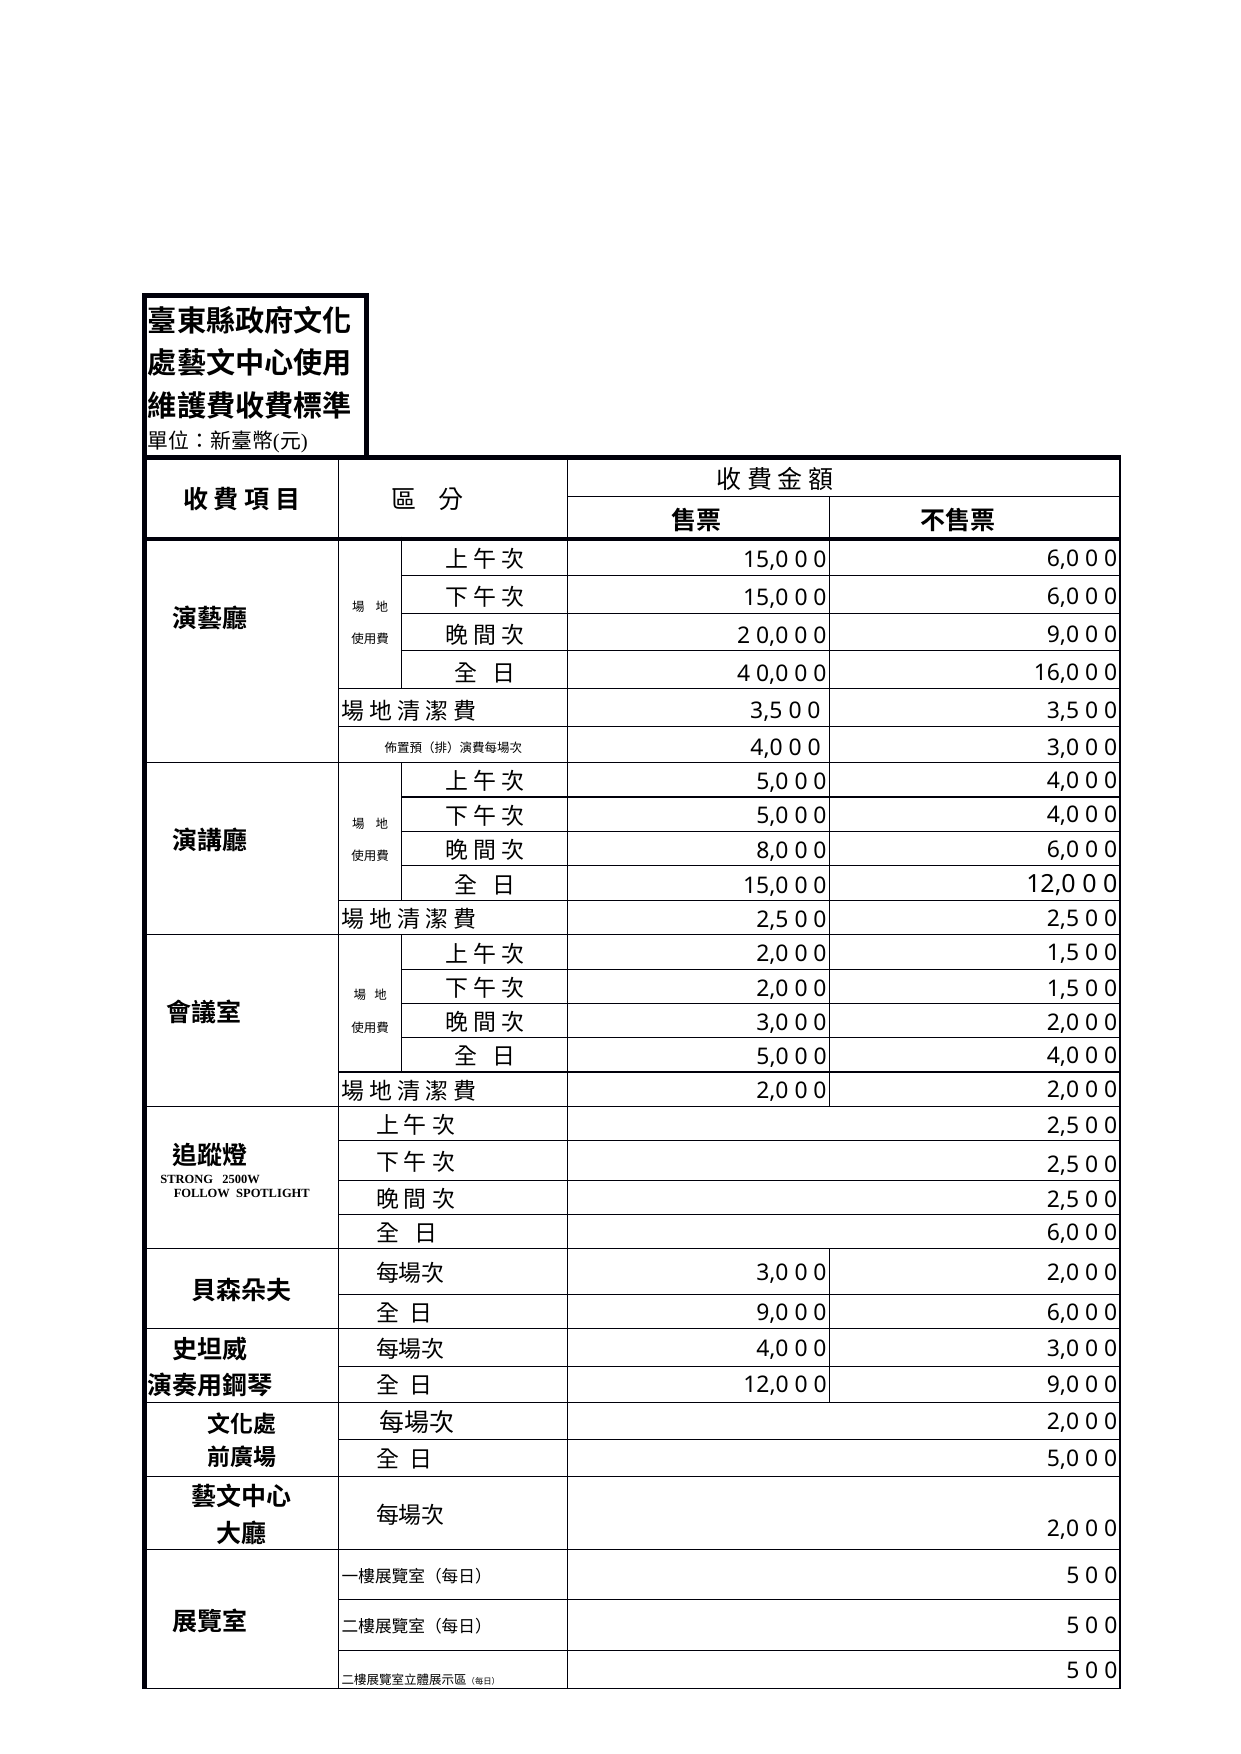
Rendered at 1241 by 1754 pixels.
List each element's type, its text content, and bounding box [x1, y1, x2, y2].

table_cell 4 0,0 0 0 [568, 651, 829, 688]
table_cell 每場次 [339, 1329, 567, 1366]
table_cell 上 午 次 [402, 935, 567, 969]
table_cell 3,0 0 0 [568, 1004, 829, 1037]
table_cell 9,0 0 0 [830, 1367, 1119, 1402]
table_cell 佈置預（排）演費每場次 [339, 727, 567, 762]
table_cell 6,0 0 0 [568, 1215, 1119, 1248]
table_cell 下 午 次 [339, 1141, 567, 1179]
table_cell 2,0 0 0 [568, 1477, 1119, 1549]
table_cell 4,0 0 0 [830, 798, 1119, 831]
table_cell 3,5 0 0 [830, 689, 1119, 726]
table_cell 一樓展覽室（每日） [339, 1550, 567, 1599]
table_cell 12,0 0 0 [568, 1367, 829, 1402]
table_cell 5 0 0 [568, 1550, 1119, 1599]
table_cell 追蹤燈 STRONG 2500W FOLLOW SPOTLIGHT [147, 1107, 338, 1248]
table_cell 2,0 0 0 [830, 1004, 1119, 1037]
table_cell 2,5 0 0 [830, 901, 1119, 934]
table_cell 5,0 0 0 [568, 1038, 829, 1071]
table_cell 二樓展覽室立體展示區（每日） [339, 1651, 567, 1688]
table_cell 3,0 0 0 [830, 1329, 1119, 1366]
table_cell 2,0 0 0 [568, 970, 829, 1003]
table_cell 5,0 0 0 [568, 1440, 1119, 1476]
table_header 臺東縣政府文化處藝文中心使用維護費收費標準 單位：新臺幣(元) [147, 298, 364, 455]
table_cell 全 日 [339, 1295, 567, 1328]
table_cell 全 日 [339, 1215, 567, 1248]
table_cell 2,5 0 0 [568, 1141, 1119, 1179]
table_cell 場 地 使用費 [339, 763, 401, 900]
table_cell 9,0 0 0 [830, 614, 1119, 650]
table_cell 上 午 次 [339, 1107, 567, 1140]
table_cell 15,0 0 0 [568, 576, 829, 612]
table_cell 收 費 項 目 [147, 460, 338, 537]
table_cell 藝文中心 大廳 [147, 1477, 338, 1549]
table_cell 15,0 0 0 [568, 866, 829, 900]
table_cell 16,0 0 0 [830, 651, 1119, 688]
table_cell 區 分 [339, 460, 567, 537]
table_cell 4,0 0 0 [568, 727, 829, 762]
table_cell 全 日 [402, 866, 567, 900]
table_cell 不售票 [830, 497, 1119, 537]
table_cell 1,5 0 0 [830, 935, 1119, 969]
table_cell 場 地 使用費 [339, 541, 401, 688]
table_cell 全 日 [402, 651, 567, 688]
table_cell 6,0 0 0 [830, 576, 1119, 612]
table_cell 貝森朵夫 [147, 1249, 338, 1328]
table_cell 2 0,0 0 0 [568, 614, 829, 650]
table_cell 晚 間 次 [402, 614, 567, 650]
table_cell 全 日 [402, 1038, 567, 1071]
table_cell 5,0 0 0 [568, 763, 829, 796]
table_cell 2,0 0 0 [568, 935, 829, 969]
table_cell 2,0 0 0 [830, 1073, 1119, 1106]
table_cell 會議室 [147, 935, 338, 1106]
table_cell 每場次 [339, 1477, 567, 1549]
table_cell 3,0 0 0 [568, 1249, 829, 1294]
table_cell 2,5 0 0 [568, 901, 829, 934]
table_cell 上 午 次 [402, 541, 567, 574]
table_cell 展覽室 [147, 1550, 338, 1688]
table_cell 2,5 0 0 [568, 1107, 1119, 1140]
table_cell 文化處 前廣場 [147, 1403, 338, 1476]
table_cell 5 0 0 [568, 1651, 1119, 1688]
table_cell 晚 間 次 [402, 1004, 567, 1037]
table_cell 2,5 0 0 [568, 1181, 1119, 1214]
table_cell 下 午 次 [402, 798, 567, 831]
table_cell 每場次 [339, 1249, 567, 1294]
table_cell 8,0 0 0 [568, 832, 829, 865]
table_cell 15,0 0 0 [568, 541, 829, 574]
table_cell 2,0 0 0 [830, 1249, 1119, 1294]
table_cell 售票 [568, 497, 829, 537]
table_cell 12,0 0 0 [830, 866, 1119, 900]
table_cell 下 午 次 [402, 970, 567, 1003]
table_cell 晚 間 次 [339, 1181, 567, 1214]
table_cell 6,0 0 0 [830, 832, 1119, 865]
table_cell 3,5 0 0 [568, 689, 829, 726]
table_cell 5 0 0 [568, 1600, 1119, 1649]
table_cell 場 地 清 潔 費 [339, 901, 567, 934]
table_cell 9,0 0 0 [568, 1295, 829, 1328]
table_cell 晚 間 次 [402, 832, 567, 865]
table_cell 5,0 0 0 [568, 798, 829, 831]
table_cell 場 地 使用費 [339, 935, 401, 1071]
table_cell 6,0 0 0 [830, 1295, 1119, 1328]
table_cell 全 日 [339, 1367, 567, 1402]
table_cell 演講廳 [147, 763, 338, 934]
table_cell 每場次 [339, 1403, 567, 1439]
table_cell 收 費 金 額 [568, 460, 1119, 496]
table_cell 全 日 [339, 1440, 567, 1476]
table_cell 6,0 0 0 [830, 541, 1119, 574]
table_cell 4,0 0 0 [830, 763, 1119, 796]
table_cell 場 地 清 潔 費 [339, 689, 567, 726]
table_cell 2,0 0 0 [568, 1403, 1119, 1439]
table_cell 3,0 0 0 [830, 727, 1119, 762]
table_cell 演藝廳 [147, 541, 338, 762]
table_cell 場 地 清 潔 費 [339, 1073, 567, 1106]
table_cell 4,0 0 0 [830, 1038, 1119, 1071]
table_cell 史坦威 演奏用鋼琴 [147, 1329, 338, 1402]
table_cell 4,0 0 0 [568, 1329, 829, 1366]
table_cell 2,0 0 0 [568, 1073, 829, 1106]
table_cell 上 午 次 [402, 763, 567, 796]
table_cell 1,5 0 0 [830, 970, 1119, 1003]
table_cell 二樓展覽室（每日） [339, 1600, 567, 1649]
table_cell 下 午 次 [402, 576, 567, 612]
